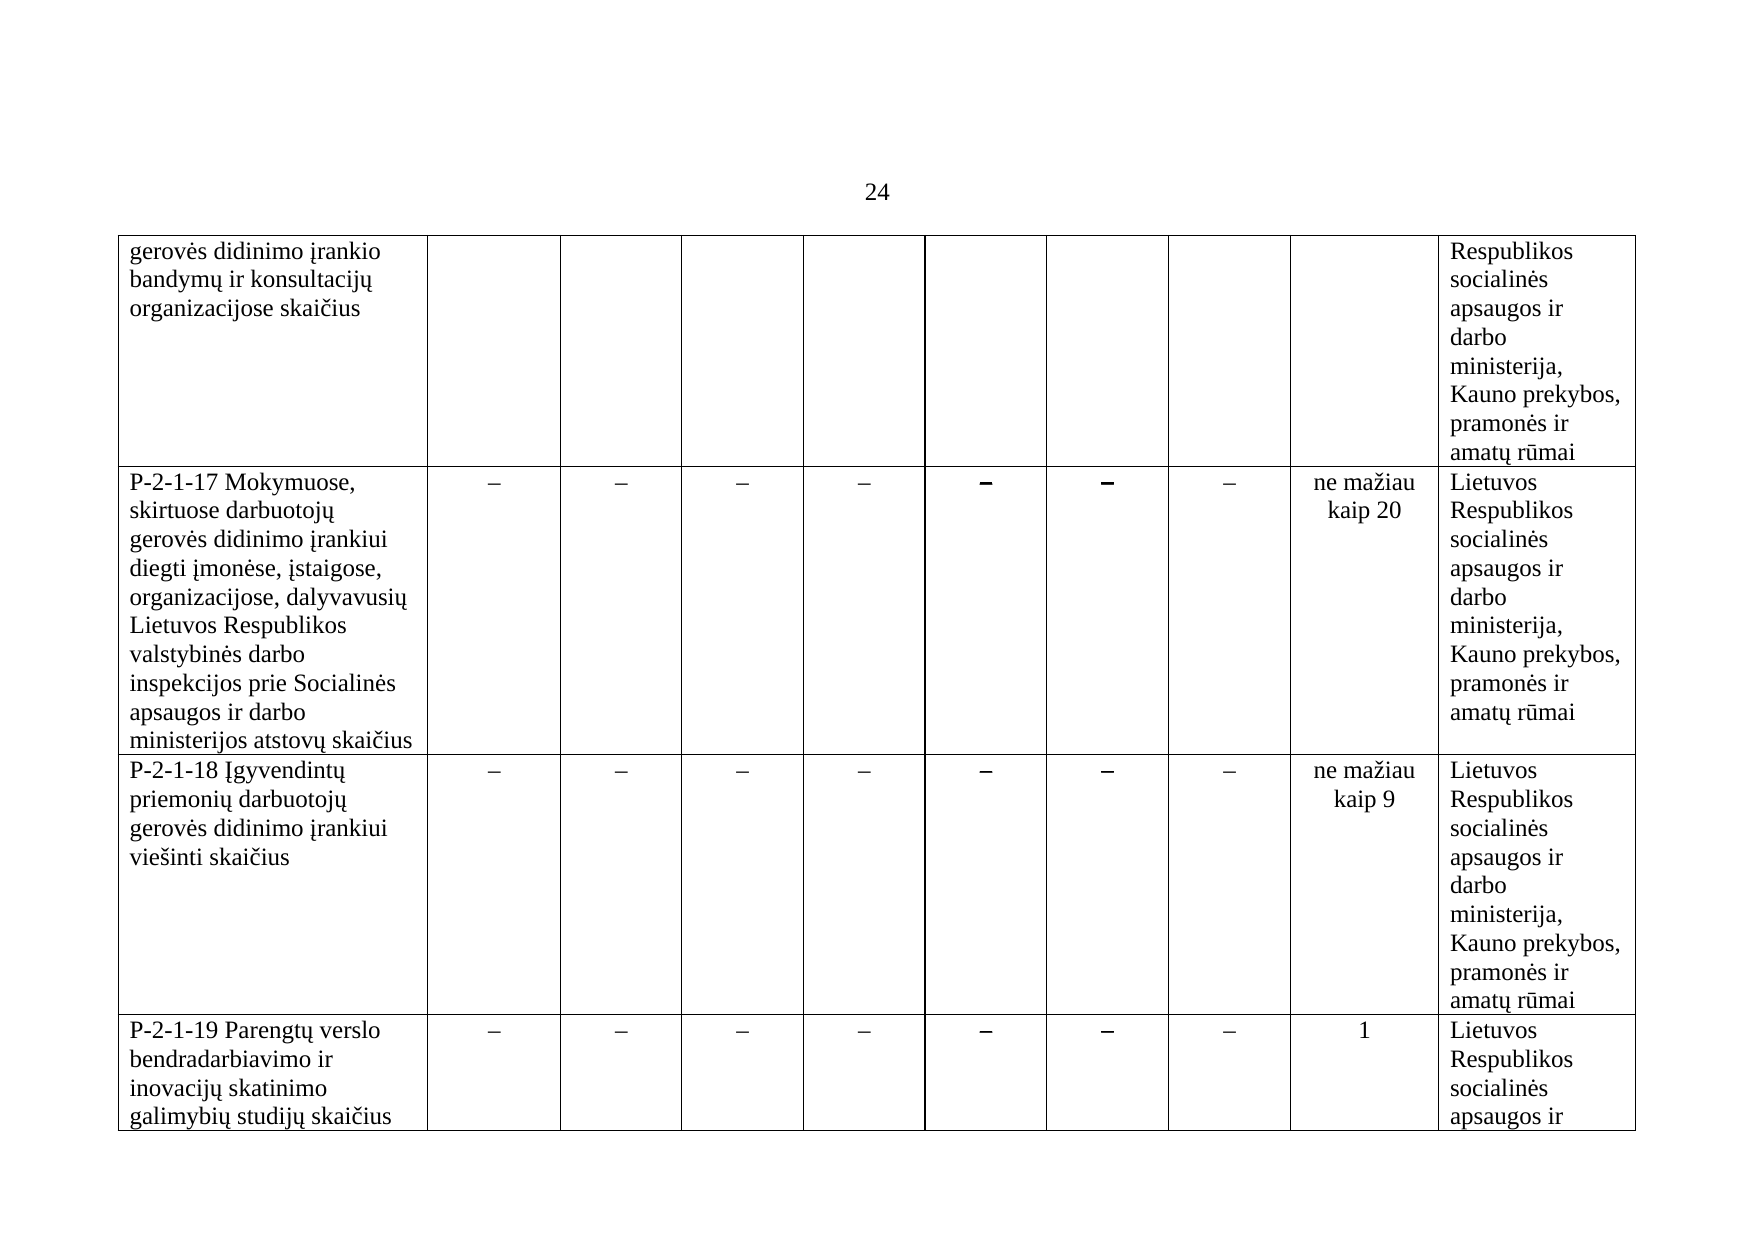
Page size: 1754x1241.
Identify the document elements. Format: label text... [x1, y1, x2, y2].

table_cell Lietuvos Respublikos socialinės apsaugos ir darbo ministerija, Kauno prekybos, pramonės ir amatų rūmai [1439, 755, 1635, 1014]
table_cell – [1169, 755, 1290, 1014]
table_cell – [561, 1015, 681, 1130]
table_cell – [428, 467, 560, 754]
table_cell – [561, 755, 681, 1014]
table_cell – [1047, 755, 1168, 1014]
table_cell [804, 236, 924, 466]
table_cell – [804, 1015, 924, 1130]
table_cell – [926, 1015, 1046, 1130]
table_cell Respublikos socialinės apsaugos ir darbo ministerija, Kauno prekybos, pramonės ir amatų rūmai [1439, 236, 1635, 466]
table_cell [561, 236, 681, 466]
table_cell Lietuvos Respublikos socialinės apsaugos ir darbo ministerija, Kauno prekybos, pramonės ir amatų rūmai [1439, 467, 1635, 754]
table_cell ne mažiau kaip 9 [1291, 755, 1438, 1014]
table_cell – [682, 467, 803, 754]
table_cell – [1169, 467, 1290, 754]
table_cell [1291, 236, 1438, 466]
table_cell [682, 236, 803, 466]
table_cell ne mažiau kaip 20 [1291, 467, 1438, 754]
table_cell – [926, 755, 1046, 1014]
table_cell – [428, 1015, 560, 1130]
table_cell – [926, 467, 1046, 754]
table_cell 1 [1291, 1015, 1438, 1130]
table_cell Lietuvos Respublikos socialinės apsaugos ir [1439, 1015, 1635, 1130]
table_cell P-2-1-17 Mokymuose, skirtuose darbuotojų gerovės didinimo įrankiui diegti įmonėse, įstaigose, organizacijose, dalyvavusių Lietuvos Respublikos valstybinės darbo inspekcijos prie Socialinės apsaugos ir darbo ministerijos atstovų skaičius [119, 467, 427, 754]
table_cell – [1047, 467, 1168, 754]
table_cell [428, 236, 560, 466]
table_cell [926, 236, 1046, 466]
table_cell [1047, 236, 1168, 466]
table_cell – [1169, 1015, 1290, 1130]
table_cell P-2-1-18 Įgyvendintų priemonių darbuotojų gerovės didinimo įrankiui viešinti skaičius [119, 755, 427, 1014]
table_cell – [1047, 1015, 1168, 1130]
table_cell – [804, 467, 924, 754]
table_cell – [561, 467, 681, 754]
table_cell gerovės didinimo įrankio bandymų ir konsultacijų organizacijose skaičius [119, 236, 427, 466]
table_cell [1169, 236, 1290, 466]
table_cell – [804, 755, 924, 1014]
table_cell P-2-1-19 Parengtų verslo bendradarbiavimo ir inovacijų skatinimo galimybių studijų skaičius [119, 1015, 427, 1130]
table_cell – [428, 755, 560, 1014]
table_cell – [682, 1015, 803, 1130]
table_cell – [682, 755, 803, 1014]
